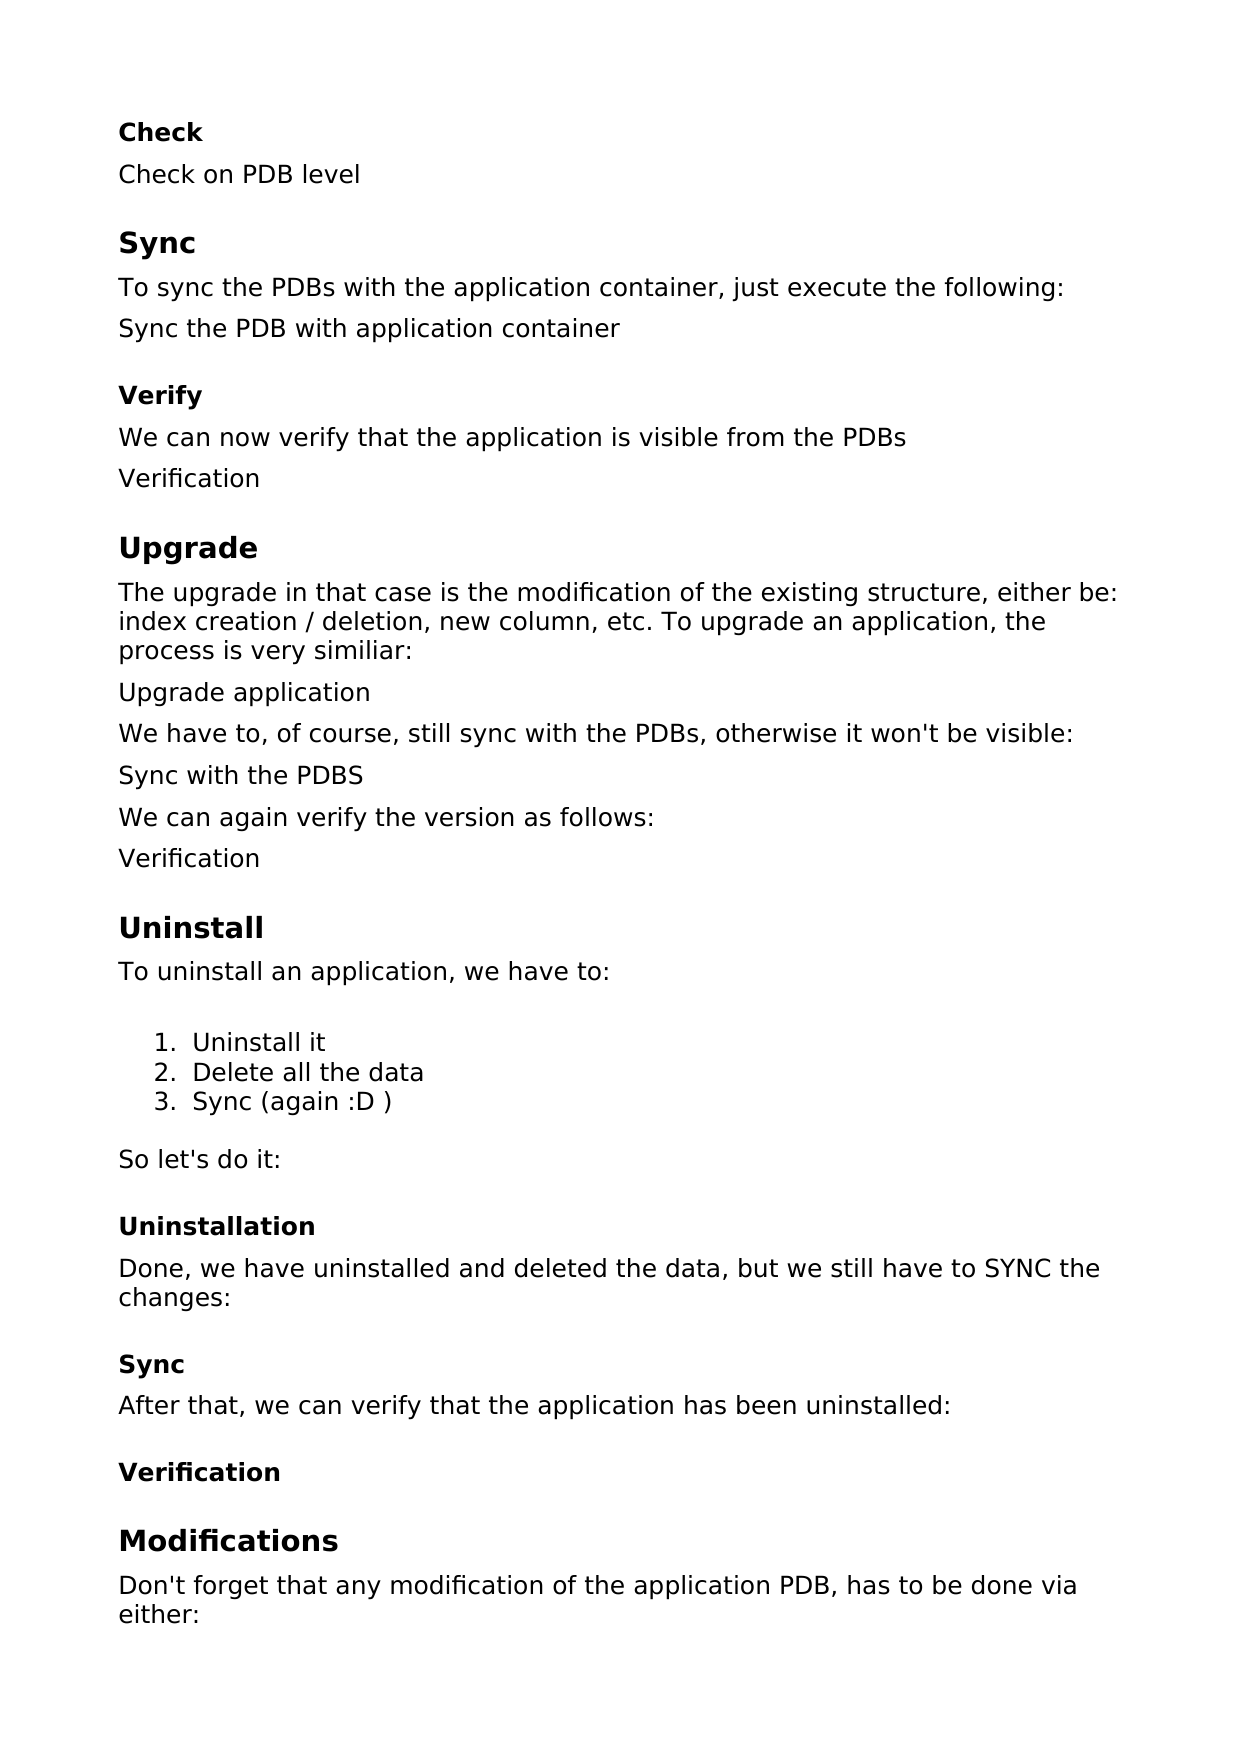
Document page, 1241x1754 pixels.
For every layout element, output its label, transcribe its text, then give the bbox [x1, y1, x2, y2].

text The upgrade in that case is the modification of the existing structure, either be: index creation / deletion, new column, etc. To upgrade an application, the process is very similiar: [118, 578, 1122, 665]
text After that, we can verify that the application has been uninstalled: [118, 1391, 1122, 1421]
text Check on PDB level [118, 160, 1122, 189]
subtitle Uninstallation [118, 1212, 1122, 1241]
text To uninstall an application, we have to: [118, 957, 1122, 987]
text We have to, of course, still sync with the PDBs, otherwise it won't be visible: [118, 719, 1122, 748]
subtitle Sync [118, 226, 1122, 260]
text So let's do it: [118, 1146, 1122, 1175]
text Verification [118, 844, 1122, 873]
text Don't forget that any modification of the application PDB, has to be done via either: [118, 1571, 1122, 1629]
list Sync (again :D ) [177, 1087, 1122, 1116]
text Verification [118, 464, 1122, 494]
subtitle Verification [118, 1458, 1122, 1487]
text We can again verify the version as follows: [118, 803, 1122, 832]
list Delete all the data [177, 1058, 1122, 1087]
subtitle Sync [118, 1350, 1122, 1379]
text Done, we have uninstalled and deleted the data, but we still have to SYNC the changes: [118, 1254, 1122, 1312]
text Sync the PDB with application container [118, 314, 1122, 344]
list Uninstall it [177, 1029, 1122, 1058]
text Upgrade application [118, 678, 1122, 707]
text To sync the PDBs with the application container, just execute the following: [118, 273, 1122, 302]
subtitle Upgrade [118, 531, 1122, 565]
text We can now verify that the application is visible from the PDBs [118, 423, 1122, 452]
subtitle Modifications [118, 1525, 1122, 1559]
subtitle Uninstall [118, 911, 1122, 945]
subtitle Verify [118, 381, 1122, 410]
text Sync with the PDBS [118, 761, 1122, 790]
subtitle Check [118, 118, 1122, 147]
